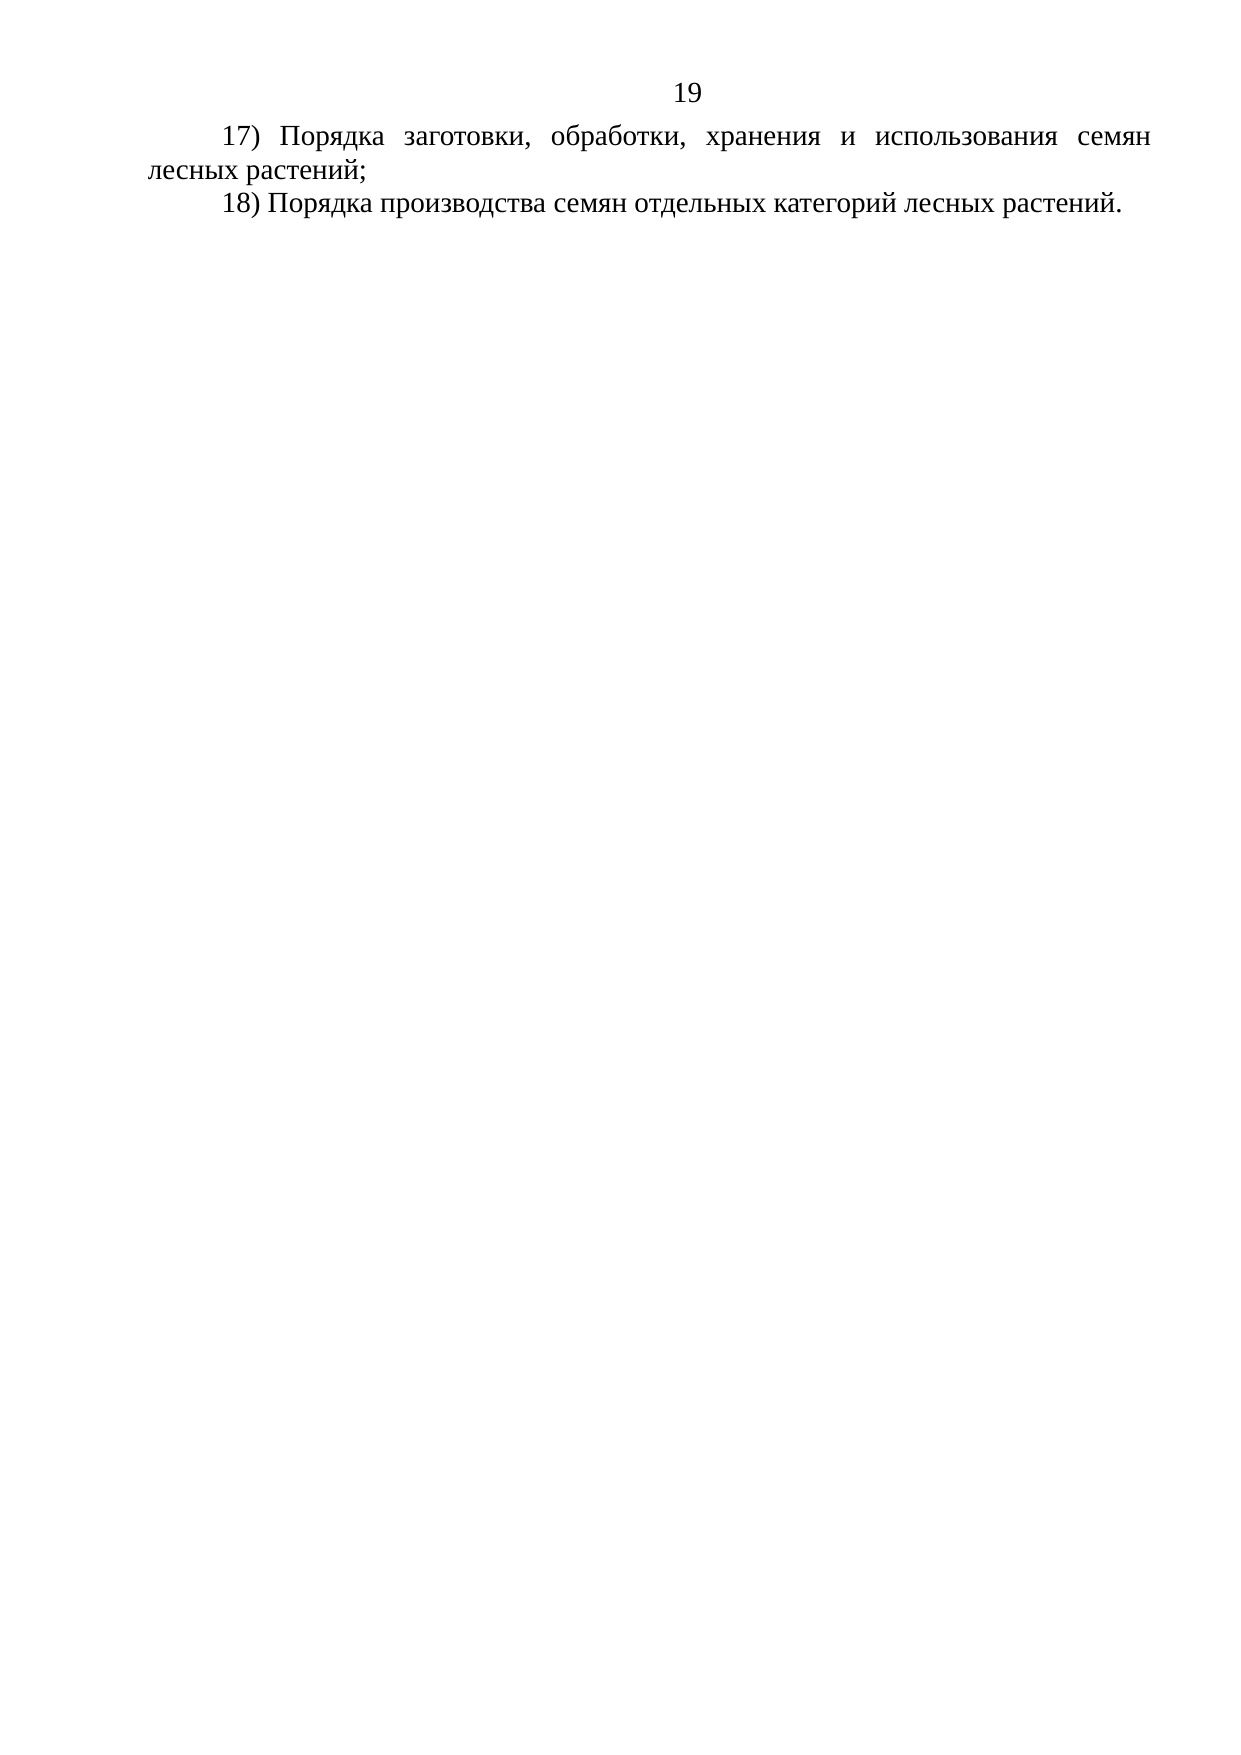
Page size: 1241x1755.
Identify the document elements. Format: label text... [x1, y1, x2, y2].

text 18) Порядка производства семян отдельных категорий лесных растений. [148, 185, 1152, 219]
text 17) Порядка заготовки, обработки, хранения и использования семян лесных растений; [148, 118, 1152, 185]
